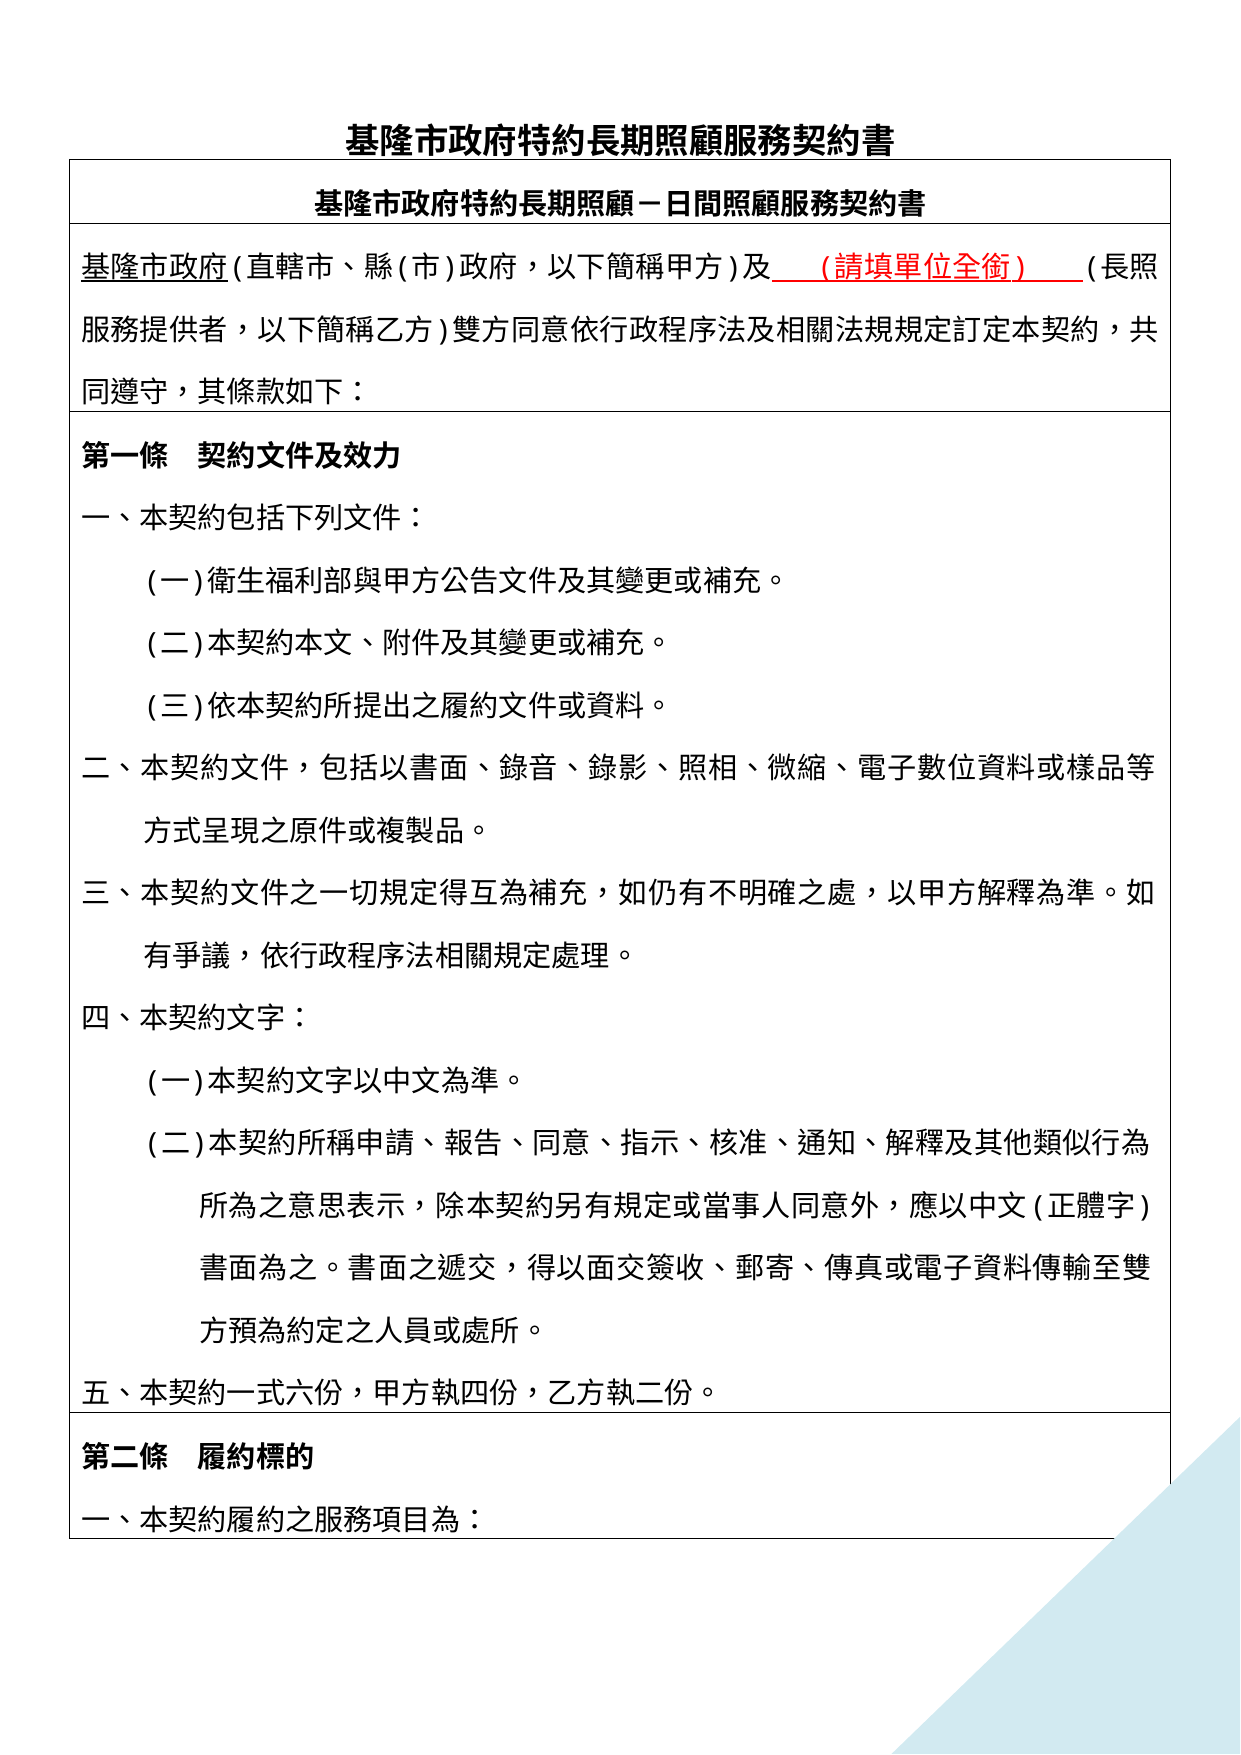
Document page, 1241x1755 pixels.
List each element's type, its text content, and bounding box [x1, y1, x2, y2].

table_header 基隆市政府特約長期照顧－日間照顧服務契約書 [70, 160, 1170, 222]
table_cell 第一條 契約文件及效力 一、本契約包括下列文件： (一)衛生福利部與甲方公告文件及其變更或補充。 (二)本契約本文、附件及其變更或補充。 (三)依本契約所提出之履約文件或資料。 二、本契約文件，包括以書面、錄音、錄影、照相、微縮、電子數位資料或樣品等方式呈現之原件或複製品。 三、本契約文件之一切規定得互為補充，如仍有不明確之處，以甲方解釋為準。如有爭議，依行政程序法相關規定處理。 四、本契約文字： (一)本契約文字以中文為準。 (二)本契約所稱申請、報告、同意、指示、核准、通知、解釋及其他類似行為所為之意思表示，除本契約另有規定或當事人同意外，應以中文(正體字)書面為之。書面之遞交，得以面交簽收、郵寄、傳真或電子資料傳輸至雙方預為約定之人員或處所。 五、本契約一式六份，甲方執四份，乙方執二份。 [70, 412, 1170, 1412]
table_cell 第二條 履約標的 一、本契約履約之服務項目為： [70, 1413, 1170, 1538]
text 基隆市政府特約長期照顧服務契約書 [187, 96, 1053, 159]
table_cell 基隆市政府(直轄市、縣(市)政府，以下簡稱甲方)及 (請填單位全銜) (長照服務提供者，以下簡稱乙方)雙方同意依行政程序法及相關法規規定訂定本契約，共同遵守，其條款如下： [70, 224, 1170, 411]
